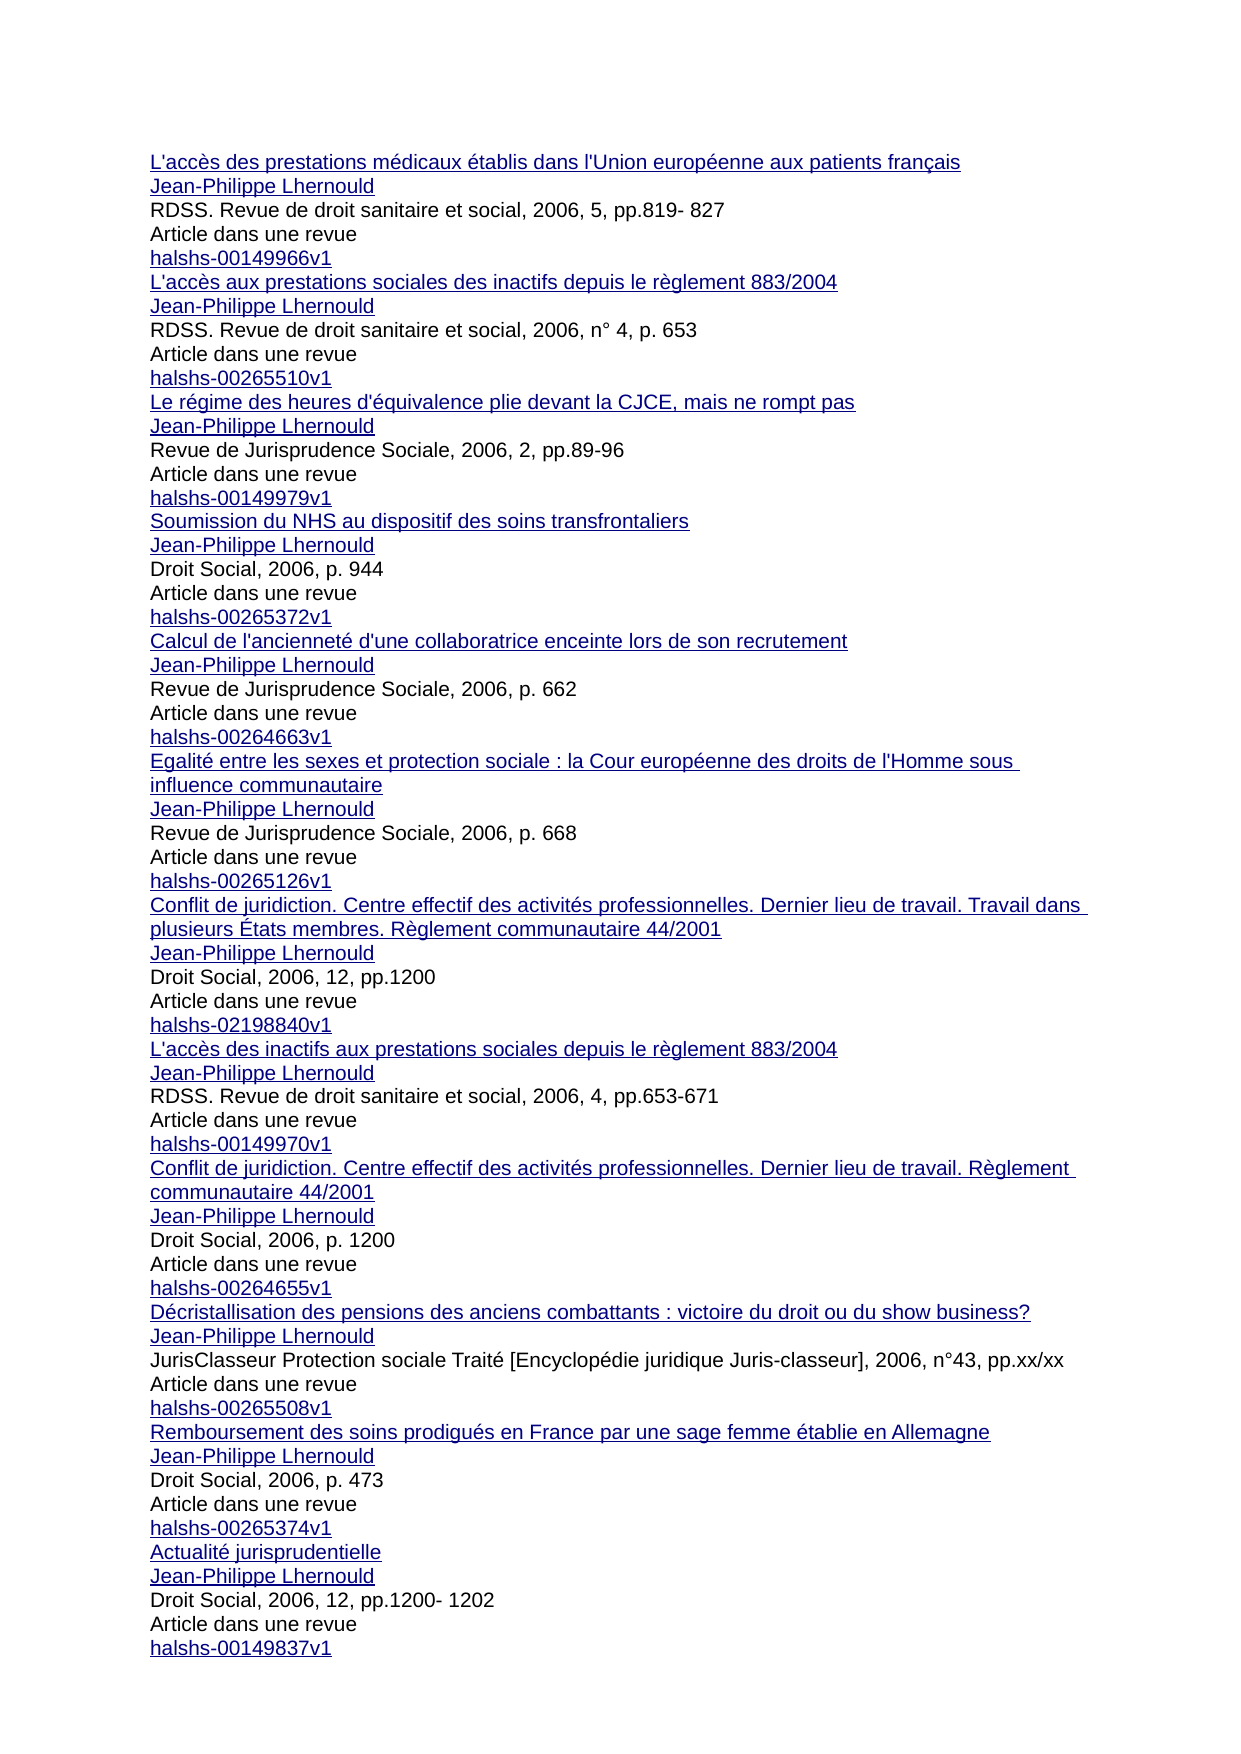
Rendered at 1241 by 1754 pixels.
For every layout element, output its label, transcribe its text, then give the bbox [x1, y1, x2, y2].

table_cell Conflit de juridiction. Centre effectif des activités professionnelles. Dernier lieu de travail. Règlement communautaire 44/2001 Jean-Philippe Lhernould Droit Social, 2006, p. 1200 Article dans une revue halshs-00264655v1 [150, 1156, 1090, 1300]
table_cell L'accès des prestations médicaux établis dans l'Union européenne aux patients français Jean-Philippe Lhernould RDSS. Revue de droit sanitaire et social, 2006, 5, pp.819- 827 Article dans une revue halshs-00149966v1 [150, 150, 1090, 270]
table_cell L'accès aux prestations sociales des inactifs depuis le règlement 883/2004 Jean-Philippe Lhernould RDSS. Revue de droit sanitaire et social, 2006, n° 4, p. 653 Article dans une revue halshs-00265510v1 [150, 270, 1090, 389]
table_cell L'accès des inactifs aux prestations sociales depuis le règlement 883/2004 Jean-Philippe Lhernould RDSS. Revue de droit sanitaire et social, 2006, 4, pp.653-671 Article dans une revue halshs-00149970v1 [150, 1036, 1090, 1156]
table_cell Conflit de juridiction. Centre effectif des activités professionnelles. Dernier lieu de travail. Travail dans plusieurs États membres. Règlement communautaire 44/2001 Jean-Philippe Lhernould Droit Social, 2006, 12, pp.1200 Article dans une revue halshs-02198840v1 [150, 893, 1090, 1036]
table_cell Egalité entre les sexes et protection sociale : la Cour européenne des droits de l'Homme sous influence communautaire Jean-Philippe Lhernould Revue de Jurisprudence Sociale, 2006, p. 668 Article dans une revue halshs-00265126v1 [150, 749, 1090, 893]
table_cell Soumission du NHS au dispositif des soins transfrontaliers Jean-Philippe Lhernould Droit Social, 2006, p. 944 Article dans une revue halshs-00265372v1 [150, 509, 1090, 629]
table_cell Décristallisation des pensions des anciens combattants : victoire du droit ou du show business? Jean-Philippe Lhernould JurisClasseur Protection sociale Traité [Encyclopédie juridique Juris-classeur], 2006, n°43, pp.xx/xx Article dans une revue halshs-00265508v1 [150, 1300, 1090, 1420]
table_cell Calcul de l'ancienneté d'une collaboratrice enceinte lors de son recrutement Jean-Philippe Lhernould Revue de Jurisprudence Sociale, 2006, p. 662 Article dans une revue halshs-00264663v1 [150, 629, 1090, 749]
table_cell Remboursement des soins prodigués en France par une sage femme établie en Allemagne Jean-Philippe Lhernould Droit Social, 2006, p. 473 Article dans une revue halshs-00265374v1 [150, 1420, 1090, 1539]
table_cell Actualité jurisprudentielle Jean-Philippe Lhernould Droit Social, 2006, 12, pp.1200- 1202 Article dans une revue halshs-00149837v1 [150, 1540, 1090, 1659]
table_cell Le régime des heures d'équivalence plie devant la CJCE, mais ne rompt pas Jean-Philippe Lhernould Revue de Jurisprudence Sociale, 2006, 2, pp.89-96 Article dans une revue halshs-00149979v1 [150, 390, 1090, 509]
